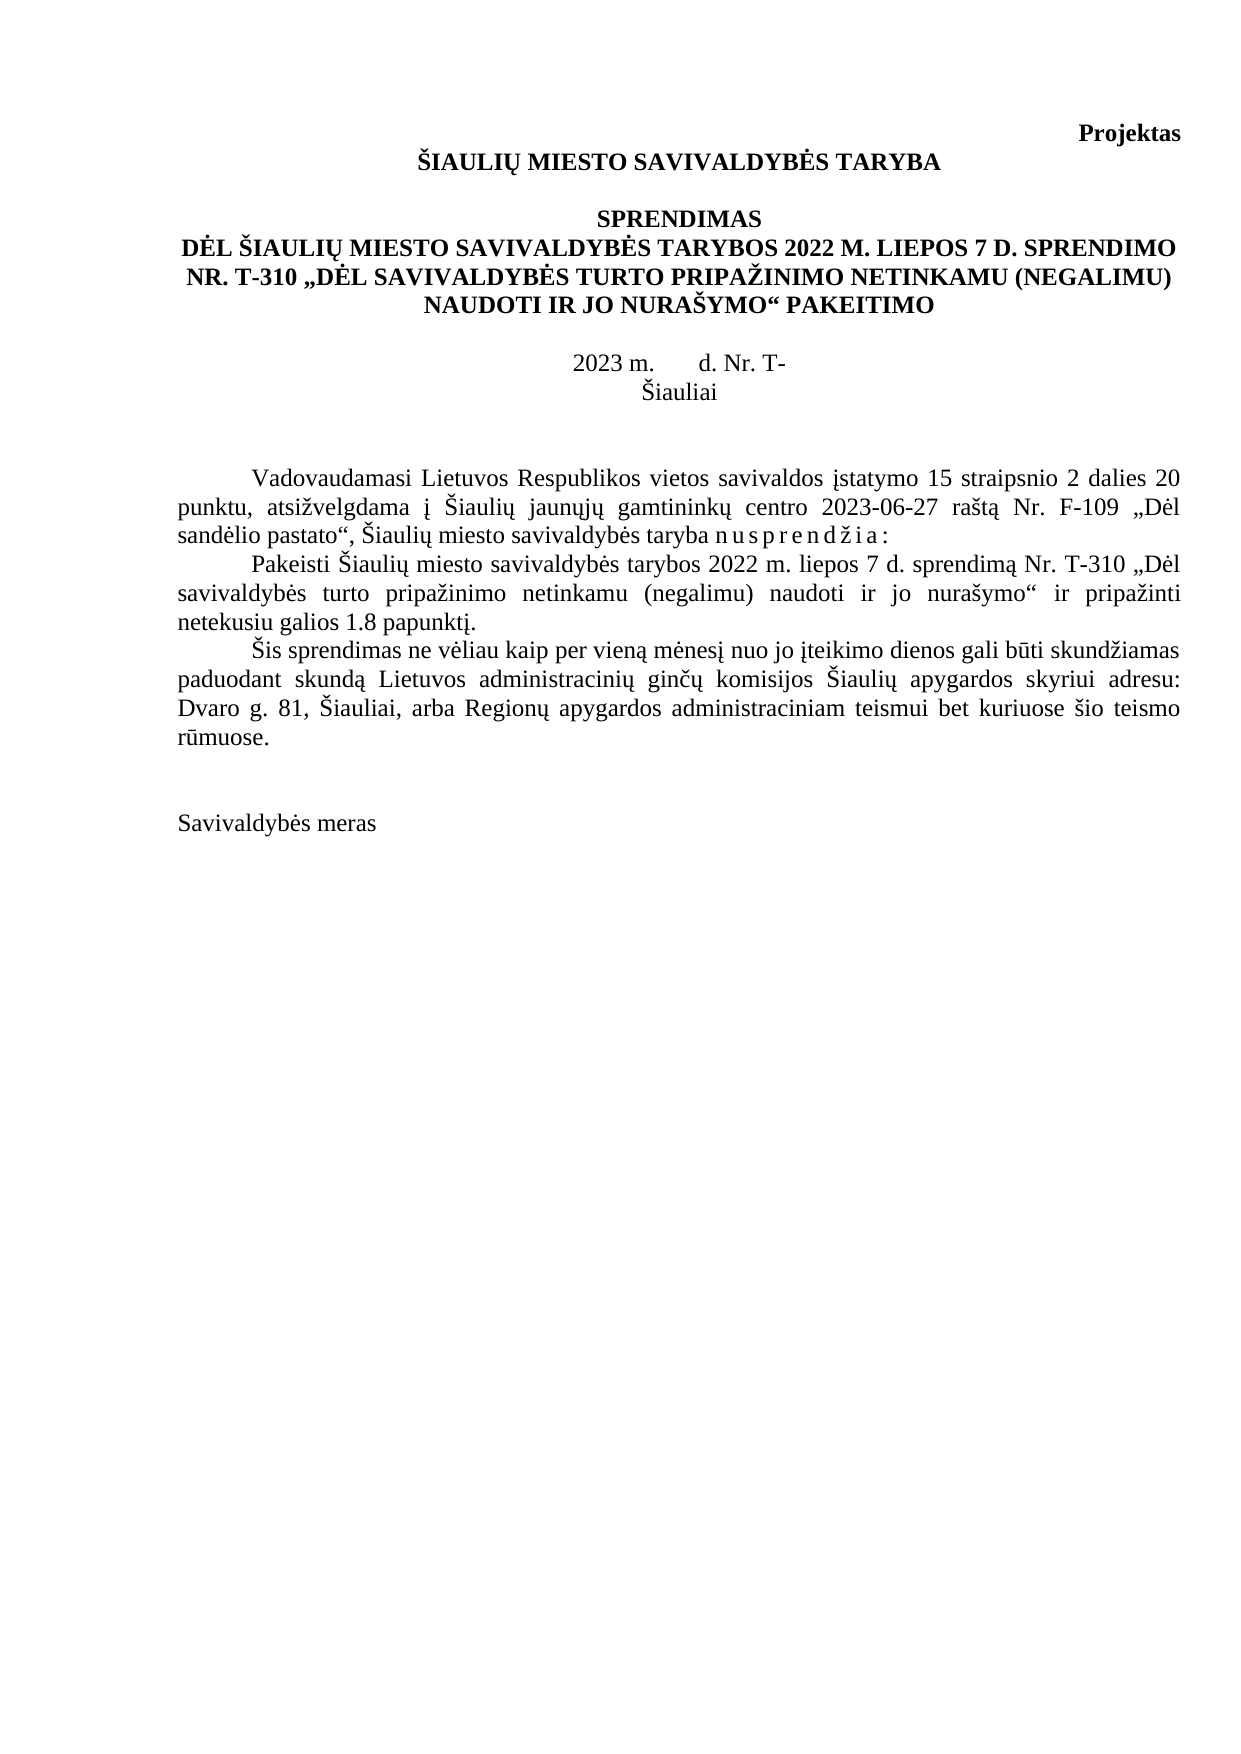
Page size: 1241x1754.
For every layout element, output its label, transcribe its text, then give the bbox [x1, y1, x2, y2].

text Šis sprendimas ne vėliau kaip per vieną mėnesį nuo jo įteikimo dienos gali būti skundžiamas paduodant skundą Lietuvos administracinių ginčų komisijos Šiaulių apygardos skyriui adresu: Dvaro g. 81, Šiauliai, arba Regionų apygardos administraciniam teismui bet kuriuose šio teismo rūmuose. [177, 636, 1181, 751]
text Pakeisti Šiaulių miesto savivaldybės tarybos 2022 m. liepos 7 d. sprendimą Nr. T-310 „Dėl savivaldybės turto pripažinimo netinkamu (negalimu) naudoti ir jo nurašymo“ ir pripažinti netekusiu galios 1.8 papunktį. [177, 549, 1181, 636]
text Šiauliai [177, 377, 1181, 406]
text ŠIAULIŲ MIESTO SAVIVALDYBĖS TARYBA [177, 147, 1181, 176]
text DĖL ŠIAULIŲ MIESTO SAVIVALDYBĖS TARYBOS 2022 M. LIEPOS 7 D. SPRENDIMO NR. T-310 „DĖL SAVIVALDYBĖS TURTO PRIPAŽINIMO NETINKAMU (NEGALIMU) NAUDOTI IR JO NURAŠYMO“ PAKEITIMO [177, 233, 1181, 319]
text SPRENDIMAS [177, 204, 1181, 233]
text 2023 m. d. Nr. T- [177, 348, 1181, 377]
text Savivaldybės meras [177, 808, 1181, 837]
text Vadovaudamasi Lietuvos Respublikos vietos savivaldos įstatymo 15 straipsnio 2 dalies 20 punktu, atsižvelgdama į Šiaulių jaunųjų gamtininkų centro 2023-06-27 raštą Nr. F-109 „Dėl sandėlio pastato“, Šiaulių miesto savivaldybės taryba nusprendžia: [177, 463, 1181, 549]
text Projektas [177, 118, 1181, 147]
